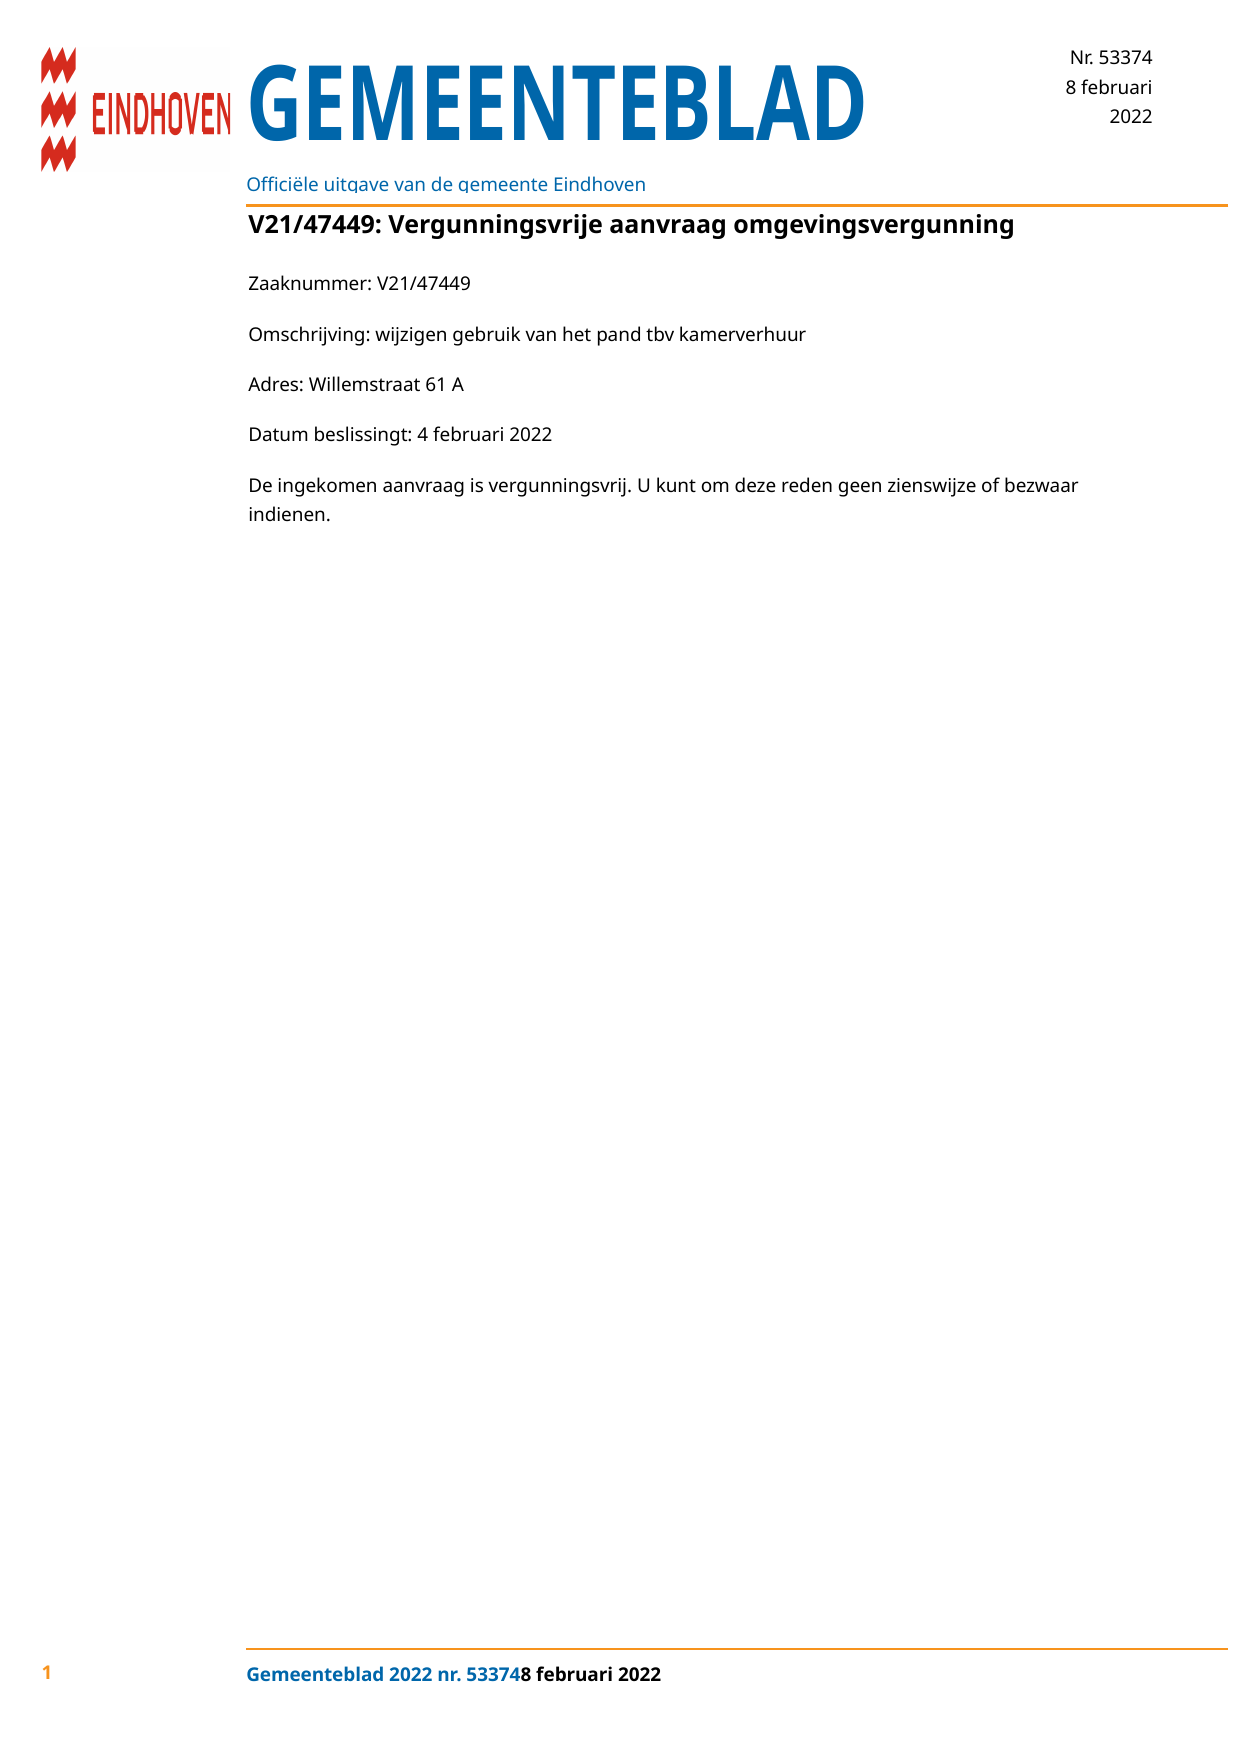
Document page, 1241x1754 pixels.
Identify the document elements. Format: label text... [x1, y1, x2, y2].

text V21/47449: Vergunningsvrije aanvraag omgevingsvergunning [248, 207, 1152, 241]
text Datum beslissingt: 4 februari 2022 [248, 422, 1152, 447]
text De ingekomen aanvraag is vergunningsvrij. U kunt om deze reden geen zienswijze of bezwaar indienen. [248, 472, 1152, 527]
text Adres: Willemstraat 61 A [248, 371, 1152, 397]
picture [41, 47, 231, 172]
text Zaaknummer: V21/47449 [248, 270, 1152, 296]
text Omschrijving: wijzigen gebruik van het pand tbv kamerverhuur [248, 321, 1152, 346]
